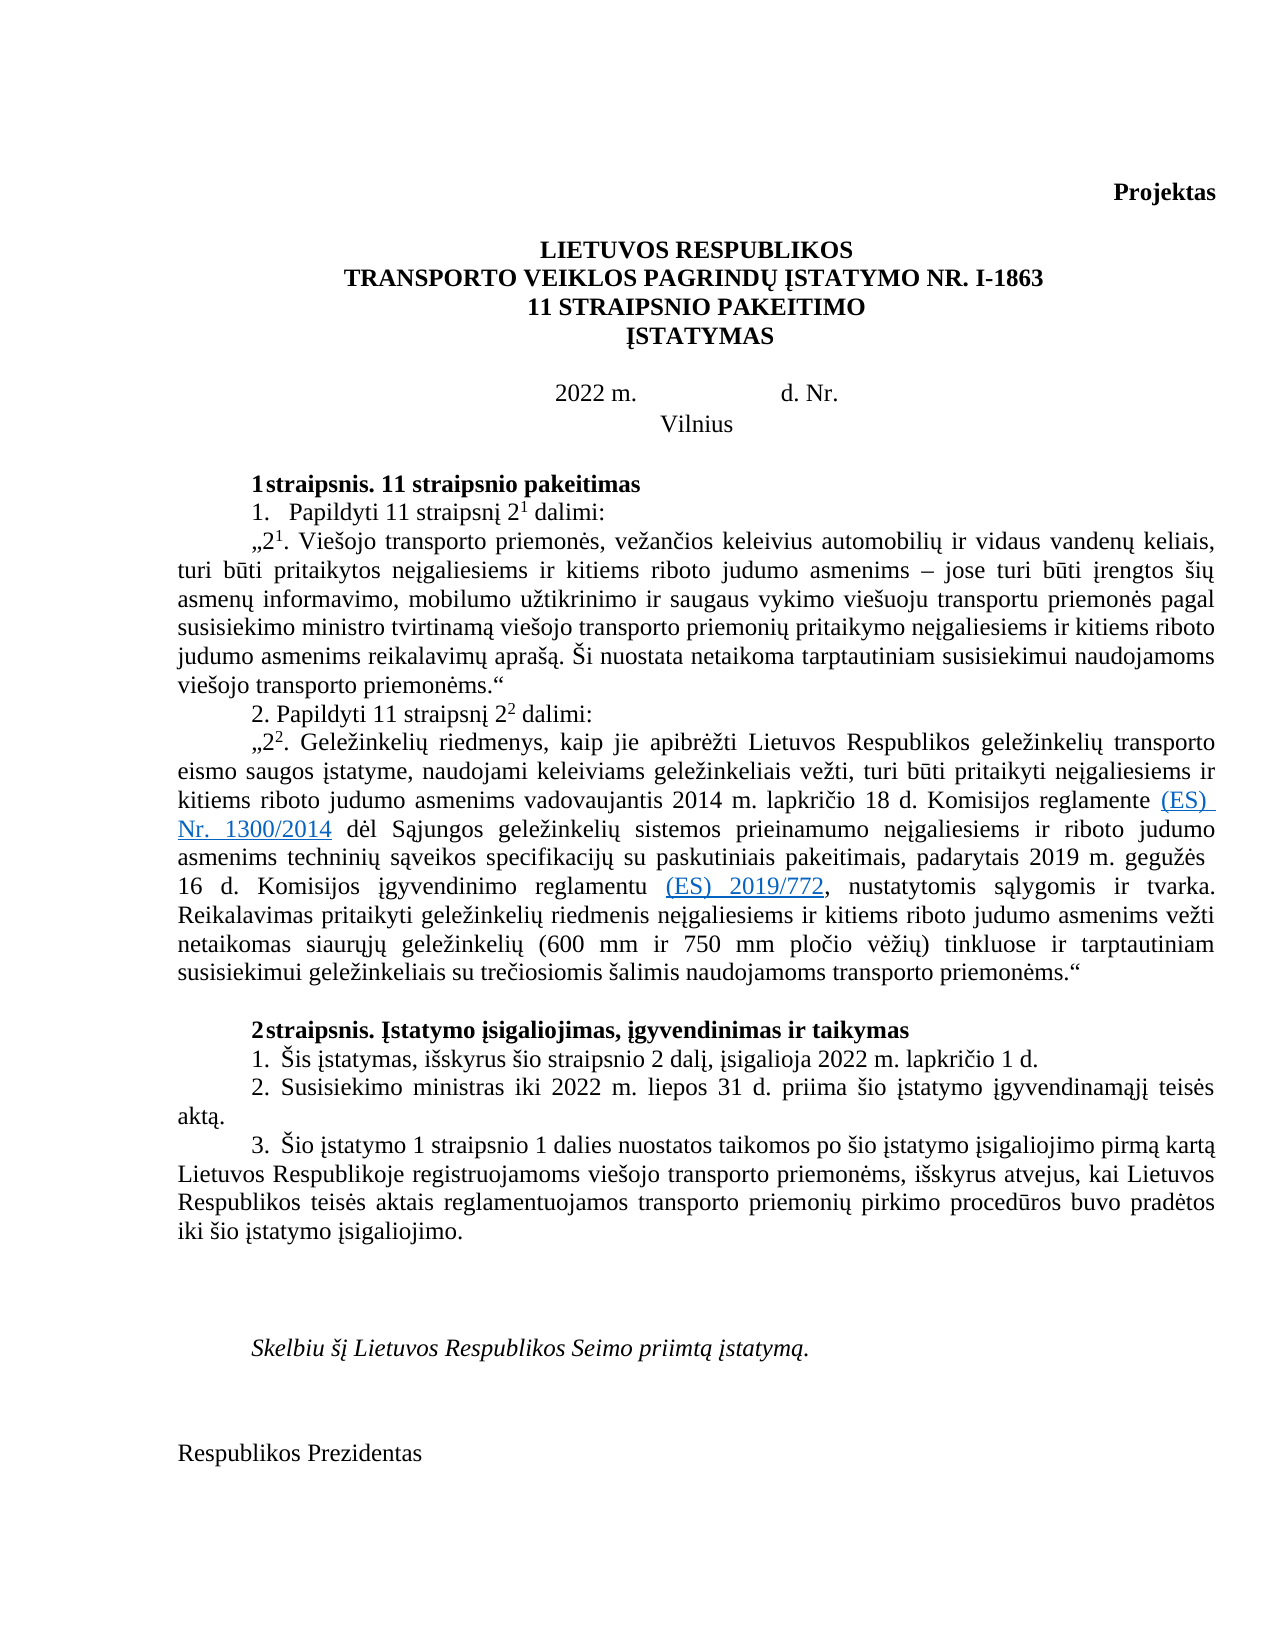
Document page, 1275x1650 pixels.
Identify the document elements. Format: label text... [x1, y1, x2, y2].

text Vilnius [177, 409, 1216, 438]
text 3. Šio įstatymo 1 straipsnio 1 dalies nuostatos taikomos po šio įstatymo įsigaliojimo pirmą kartą Lietuvos Respublikoje registruojamoms viešojo transporto priemonėms, išskyrus atvejus, kai Lietuvos Respublikos teisės aktais reglamentuojamos transporto priemonių pirkimo procedūros buvo pradėtos iki šio įstatymo įsigaliojimo. [177, 1130, 1216, 1245]
text 2 straipsnis. Įstatymo įsigaliojimas, įgyvendinimas ir taikymas [177, 1015, 1216, 1044]
text 1. Šis įstatymas, išskyrus šio straipsnio 2 dalį, įsigalioja 2022 m. lapkričio 1 d. [251, 1044, 1216, 1072]
text 1 straipsnis. 11 straipsnio pakeitimas [177, 469, 1216, 497]
text ĮSTATYMAS [177, 321, 1216, 350]
text „22. Geležinkelių riedmenys, kaip jie apibrėžti Lietuvos Respublikos geležinkelių transporto eismo saugos įstatyme, naudojami keleiviams geležinkeliais vežti, turi būti pritaikyti neįgaliesiems ir kitiems riboto judumo asmenims vadovaujantis 2014 m. lapkričio 18 d. Komisijos reglamente (ES) Nr. 1300/2014 dėl Sąjungos geležinkelių sistemos prieinamumo neįgaliesiems ir riboto judumo asmenims techninių sąveikos specifikacijų su paskutiniais pakeitimais, padarytais 2019 m. gegužės 16 d. Komisijos įgyvendinimo reglamentu (ES) 2019/772, nustatytomis sąlygomis ir tvarka. Reikalavimas pritaikyti geležinkelių riedmenis neįgaliesiems ir kitiems riboto judumo asmenims vežti netaikomas siaurųjų geležinkelių (600 mm ir 750 mm pločio vėžių) tinkluose ir tarptautiniam susisiekimui geležinkeliais su trečiosiomis šalimis naudojamoms transporto priemonėms.“ [177, 727, 1216, 986]
text TRANSPORTO VEIKLOS PAGRINDŲ ĮSTATYMO NR. I-1863 [177, 263, 1216, 292]
text „21. Viešojo transporto priemonės, vežančios keleivius automobilių ir vidaus vandenų keliais, turi būti pritaikytos neįgaliesiems ir kitiems riboto judumo asmenims – jose turi būti įrengtos šių asmenų informavimo, mobilumo užtikrinimo ir saugaus vykimo viešuoju transportu priemonės pagal susisiekimo ministro tvirtinamą viešojo transporto priemonių pritaikymo neįgaliesiems ir kitiems riboto judumo asmenims reikalavimų aprašą. Ši nuostata netaikoma tarptautiniam susisiekimui naudojamoms viešojo transporto priemonėms.“ [177, 526, 1216, 699]
text Respublikos Prezidentas [177, 1438, 1216, 1467]
text 2. Papildyti 11 straipsnį 22 dalimi: [177, 699, 1216, 727]
text 11 STRAIPSNIO PAKEITIMO [177, 292, 1216, 321]
text 2. Susisiekimo ministras iki 2022 m. liepos 31 d. priima šio įstatymo įgyvendinamąjį teisės aktą. [177, 1072, 1216, 1130]
text Skelbiu šį Lietuvos Respublikos Seimo priimtą įstatymą. [177, 1333, 1216, 1362]
text Projektas [945, 177, 1216, 206]
text 1. Papildyti 11 straipsnį 21 dalimi: [251, 497, 1216, 526]
text 2022 m. d. Nr. [177, 378, 1216, 407]
text LIETUVOS RESPUBLIKOS [177, 235, 1216, 263]
